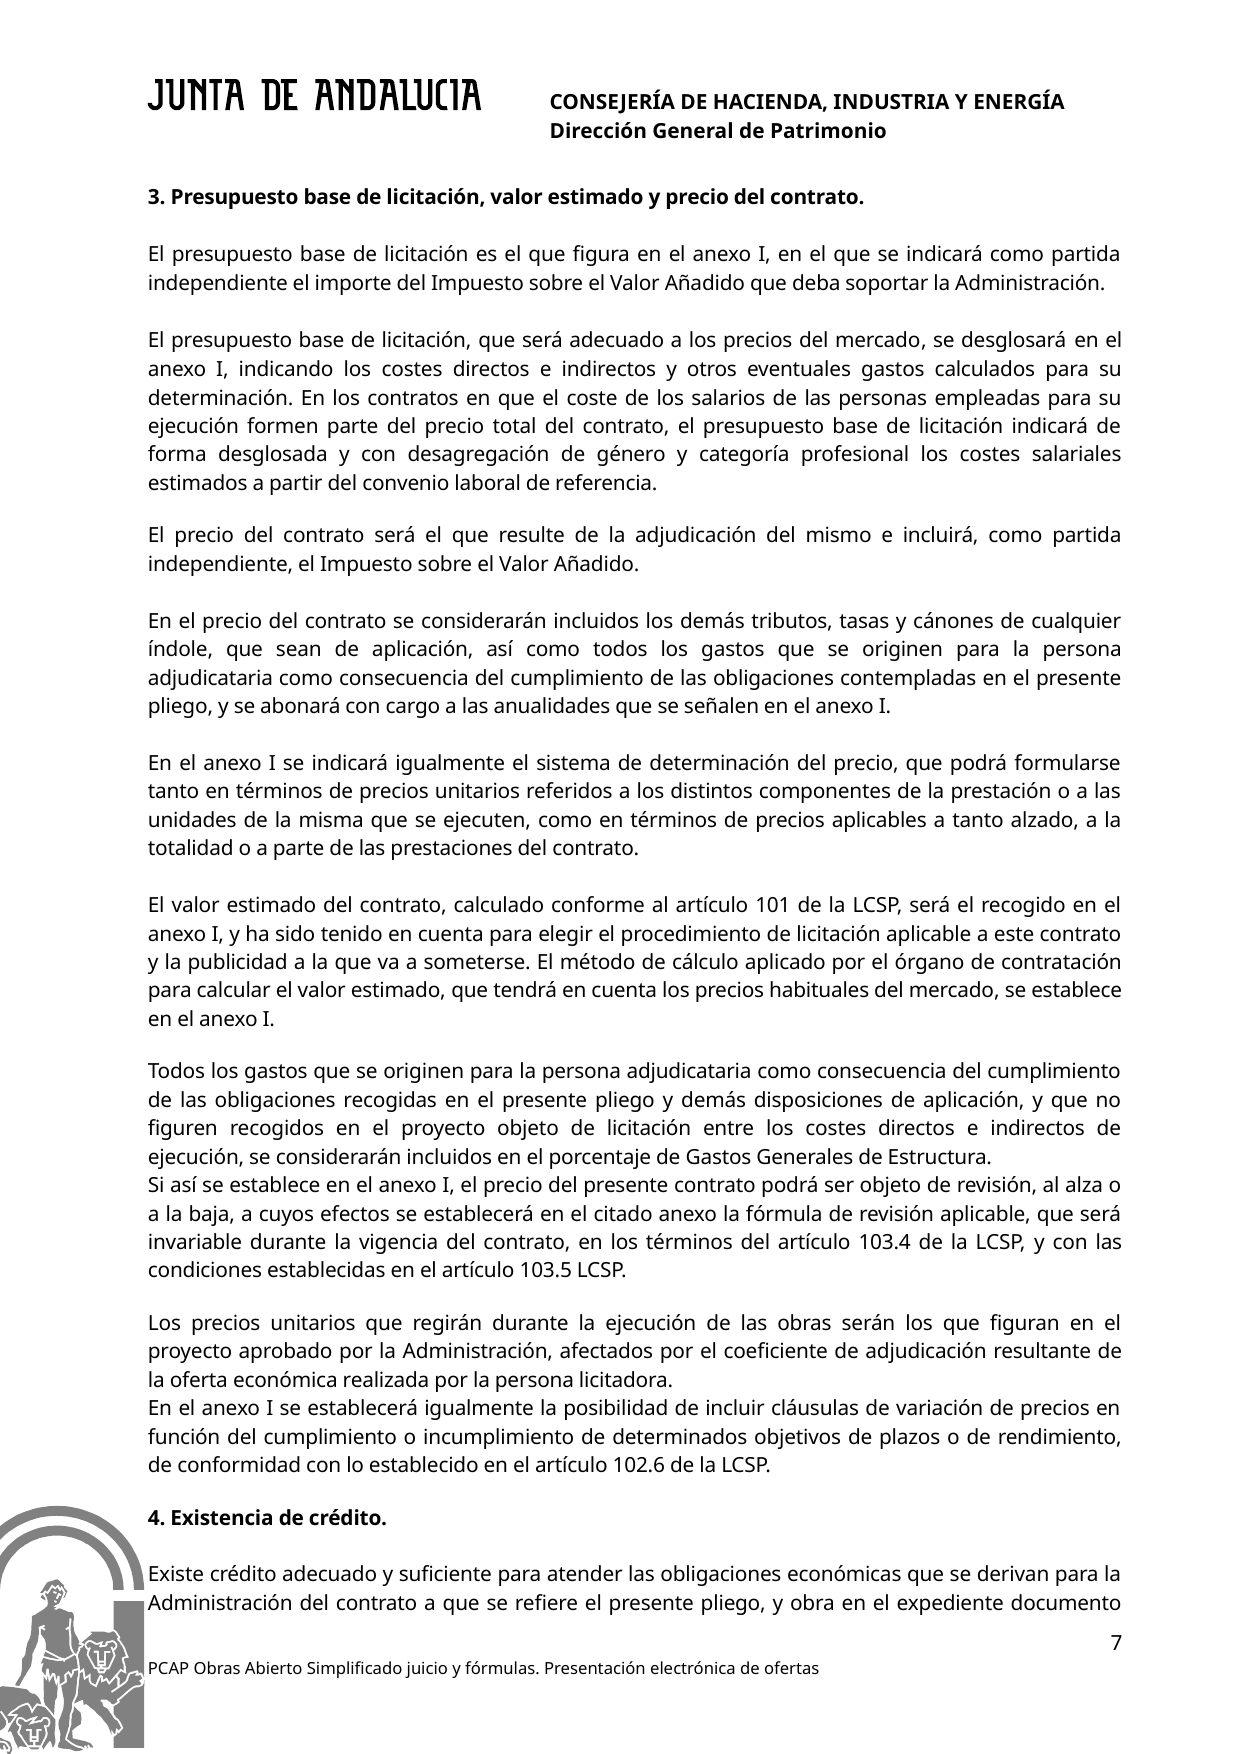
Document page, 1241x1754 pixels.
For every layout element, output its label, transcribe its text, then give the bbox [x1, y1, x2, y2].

text El presupuesto base de licitación, que será adecuado a los precios del mercado, se desglosará en el anexo I, indicando los costes directos e indirectos y otros eventuales gastos calculados para su determinación. En los contratos en que el coste de los salarios de las personas empleadas para su ejecución formen parte del precio total del contrato, el presupuesto base de licitación indicará de forma desglosada y con desagregación de género y categoría profesional los costes salariales estimados a partir del convenio laboral de referencia. [148, 320, 1122, 496]
text 3. Presupuesto base de licitación, valor estimado y precio del contrato. [148, 182, 1122, 211]
text En el precio del contrato se considerarán incluidos los demás tributos, tasas y cánones de cualquier índole, que sean de aplicación, así como todos los gastos que se originen para la persona adjudicataria como consecuencia del cumplimiento de las obligaciones contempladas en el presente pliego, y se abonará con cargo a las anualidades que se señalen en el anexo I. [148, 606, 1122, 719]
text 4. Existencia de crédito. [148, 1503, 1122, 1531]
text Todos los gastos que se originen para la persona adjudicataria como consecuencia del cumplimiento de las obligaciones recogidas en el presente pliego y demás disposiciones de aplicación, y que no figuren recogidos en el proyecto objeto de licitación entre los costes directos e indirectos de ejecución, se considerarán incluidos en el porcentaje de Gastos Generales de Estructura. [148, 1056, 1122, 1170]
text Los precios unitarios que regirán durante la ejecución de las obras serán los que figuran en el proyecto aprobado por la Administración, afectados por el coeficiente de adjudicación resultante de la oferta económica realizada por la persona licitadora. [148, 1308, 1122, 1393]
text Existe crédito adecuado y suficiente para atender las obligaciones económicas que se derivan para la Administración del contrato a que se refiere el presente pliego, y obra en el expediente documento [148, 1559, 1122, 1616]
text En el anexo I se indicará igualmente el sistema de determinación del precio, que podrá formularse tanto en términos de precios unitarios referidos a los distintos componentes de la prestación o a las unidades de la misma que se ejecuten, como en términos de precios aplicables a tanto alzado, a la totalidad o a parte de las prestaciones del contrato. [148, 748, 1122, 862]
text El presupuesto base de licitación es el que figura en el anexo I, en el que se indicará como partida independiente el importe del Impuesto sobre el Valor Añadido que deba soportar la Administración. [148, 239, 1122, 296]
text El precio del contrato será el que resulte de la adjudicación del mismo e incluirá, como partida independiente, el Impuesto sobre el Valor Añadido. [148, 521, 1122, 577]
text En el anexo I se establecerá igualmente la posibilidad de incluir cláusulas de variación de precios en función del cumplimiento o incumplimiento de determinados objetivos de plazos o de rendimiento, de conformidad con lo establecido en el artículo 102.6 de la LCSP. [148, 1393, 1122, 1479]
text Si así se establece en el anexo I, el precio del presente contrato podrá ser objeto de revisión, al alza o a la baja, a cuyos efectos se establecerá en el citado anexo la fórmula de revisión aplicable, que será invariable durante la vigencia del contrato, en los términos del artículo 103.4 de la LCSP, y con las condiciones establecidas en el artículo 103.5 LCSP. [148, 1170, 1122, 1284]
text El valor estimado del contrato, calculado conforme al artículo 101 de la LCSP, será el recogido en el anexo I, y ha sido tenido en cuenta para elegir el procedimiento de licitación aplicable a este contrato y la publicidad a la que va a someterse. El método de cálculo aplicado por el órgano de contratación para calcular el valor estimado, que tendrá en cuenta los precios habituales del mercado, se establece en el anexo I. [148, 890, 1122, 1032]
